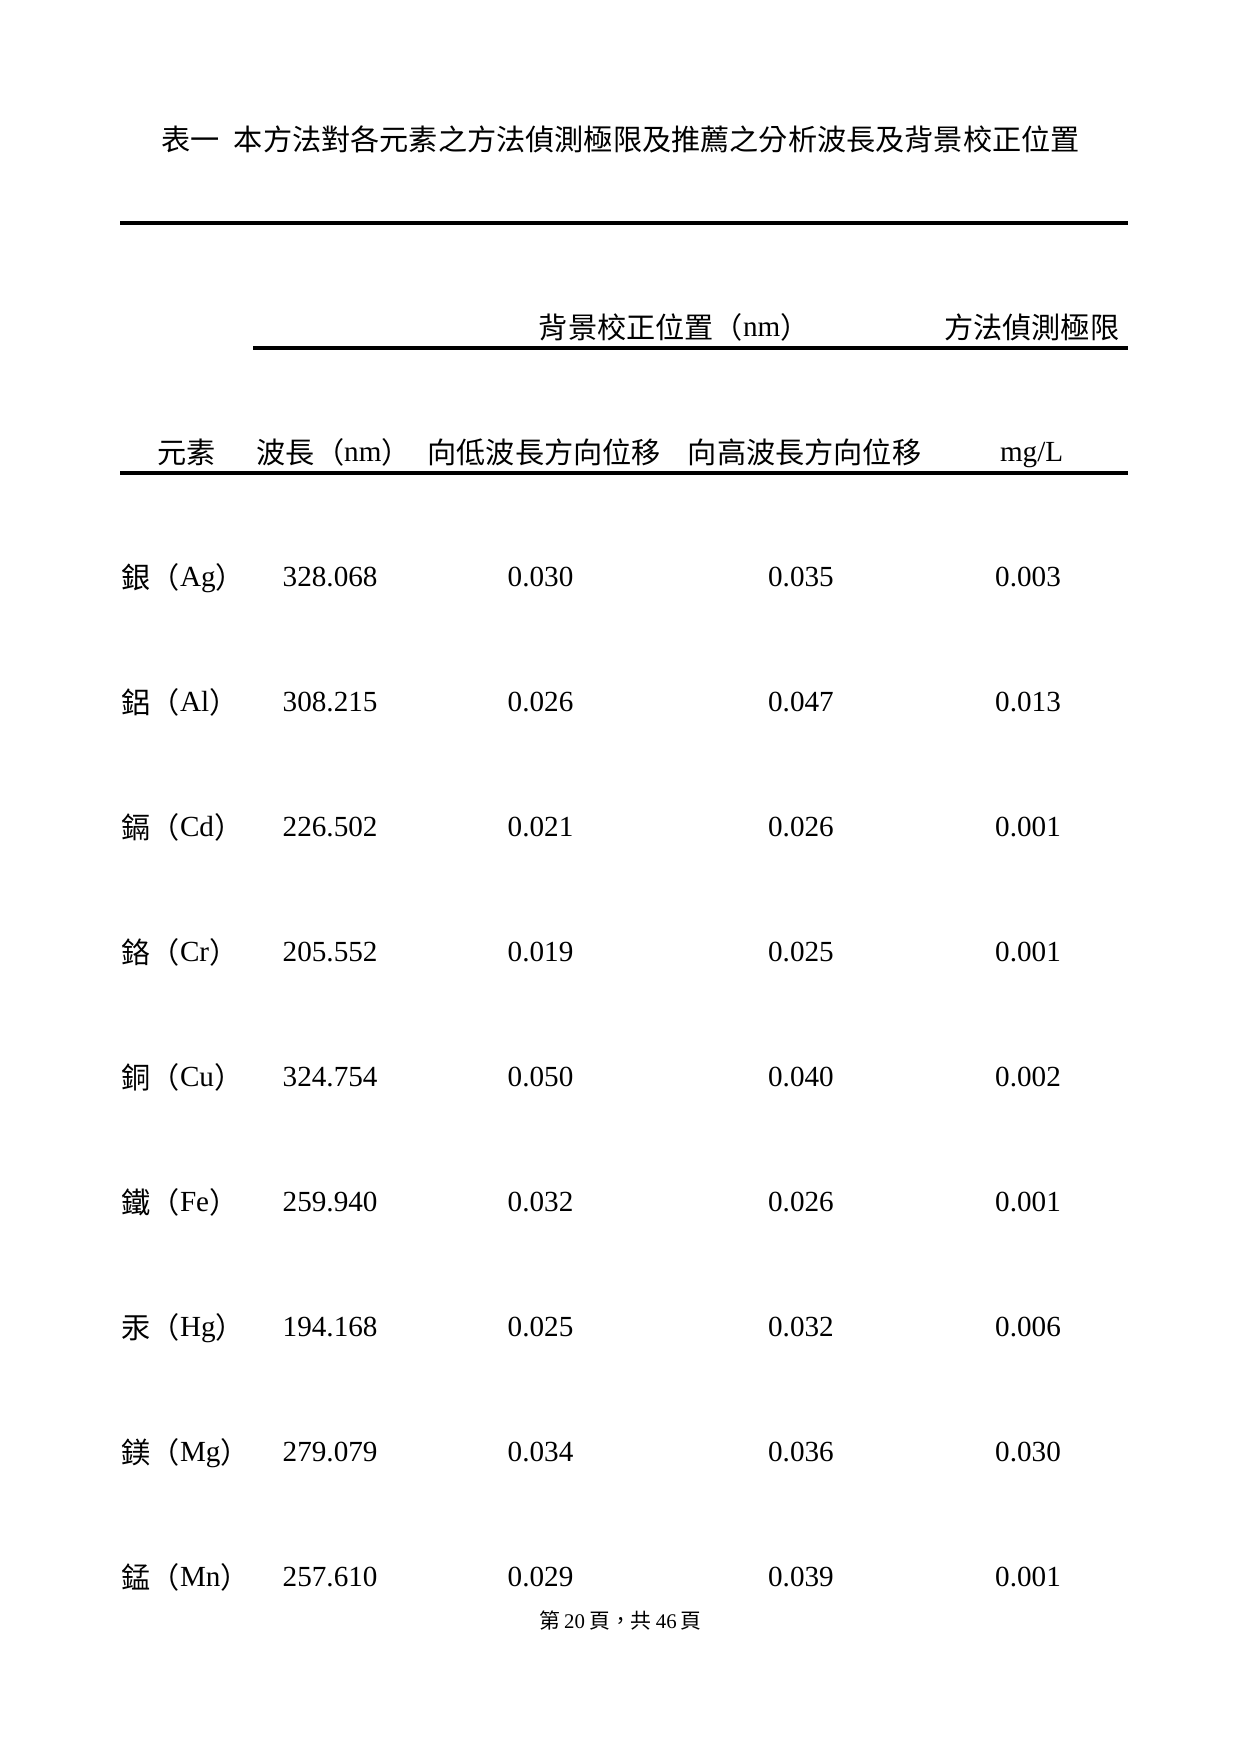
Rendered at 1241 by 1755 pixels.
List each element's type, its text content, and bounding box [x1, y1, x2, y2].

text 表一 本方法對各元素之方法偵測極限及推薦之分析波長及背景校正位置 [120, 96, 1120, 159]
table_cell 308.215 [253, 596, 414, 721]
table_cell 0.001 [935, 1096, 1128, 1221]
table_cell 0.030 [935, 1346, 1128, 1471]
table_cell 0.026 [674, 1096, 934, 1221]
table_header 背景校正位置（nm） [414, 225, 934, 346]
table_cell 0.050 [414, 971, 674, 1096]
table_cell 0.001 [935, 1471, 1128, 1596]
table_header 方法偵測極限 [935, 225, 1128, 346]
table_cell 0.026 [674, 721, 934, 846]
table_cell 0.013 [935, 596, 1128, 721]
table_cell mg/L [935, 350, 1128, 471]
table_cell 0.025 [414, 1221, 674, 1346]
table_cell 0.019 [414, 846, 674, 971]
table_cell 銀（Ag） [120, 475, 253, 596]
table_cell 銅（Cu） [120, 971, 253, 1096]
table_cell 0.030 [414, 475, 674, 596]
table_cell 0.021 [414, 721, 674, 846]
table_cell 205.552 [253, 846, 414, 971]
table_cell 元素 [120, 346, 253, 471]
table_cell 0.001 [935, 846, 1128, 971]
table_cell 328.068 [253, 475, 414, 596]
table_cell 向高波長方向位移 [674, 350, 934, 471]
table_cell 0.002 [935, 971, 1128, 1096]
table_cell 向低波長方向位移 [414, 350, 674, 471]
table_cell 257.610 [253, 1471, 414, 1596]
table_cell 0.047 [674, 596, 934, 721]
table_cell 0.034 [414, 1346, 674, 1471]
table_cell 324.754 [253, 971, 414, 1096]
table_cell 259.940 [253, 1096, 414, 1221]
table_cell 鉻（Cr） [120, 846, 253, 971]
table_cell 0.006 [935, 1221, 1128, 1346]
table_header [120, 225, 253, 346]
table_cell 錳（Mn） [120, 1471, 253, 1596]
table_cell 0.039 [674, 1471, 934, 1596]
table_cell 0.001 [935, 721, 1128, 846]
table_cell 鎘（Cd） [120, 721, 253, 846]
table_header [253, 225, 414, 346]
table_cell 226.502 [253, 721, 414, 846]
table_cell 鋁（Al） [120, 596, 253, 721]
table_cell 194.168 [253, 1221, 414, 1346]
table_cell 0.032 [414, 1096, 674, 1221]
table_cell 0.026 [414, 596, 674, 721]
table_cell 0.029 [414, 1471, 674, 1596]
table_cell 0.040 [674, 971, 934, 1096]
table_cell 0.036 [674, 1346, 934, 1471]
table_cell 0.035 [674, 475, 934, 596]
table_cell 0.032 [674, 1221, 934, 1346]
table_cell 0.025 [674, 846, 934, 971]
table_cell 0.003 [935, 475, 1128, 596]
table_cell 鐵（Fe） [120, 1096, 253, 1221]
table_cell 279.079 [253, 1346, 414, 1471]
table_cell 波長（nm） [253, 350, 414, 471]
table_cell 鎂（Mg） [120, 1346, 253, 1471]
table_cell 汞（Hg） [120, 1221, 253, 1346]
